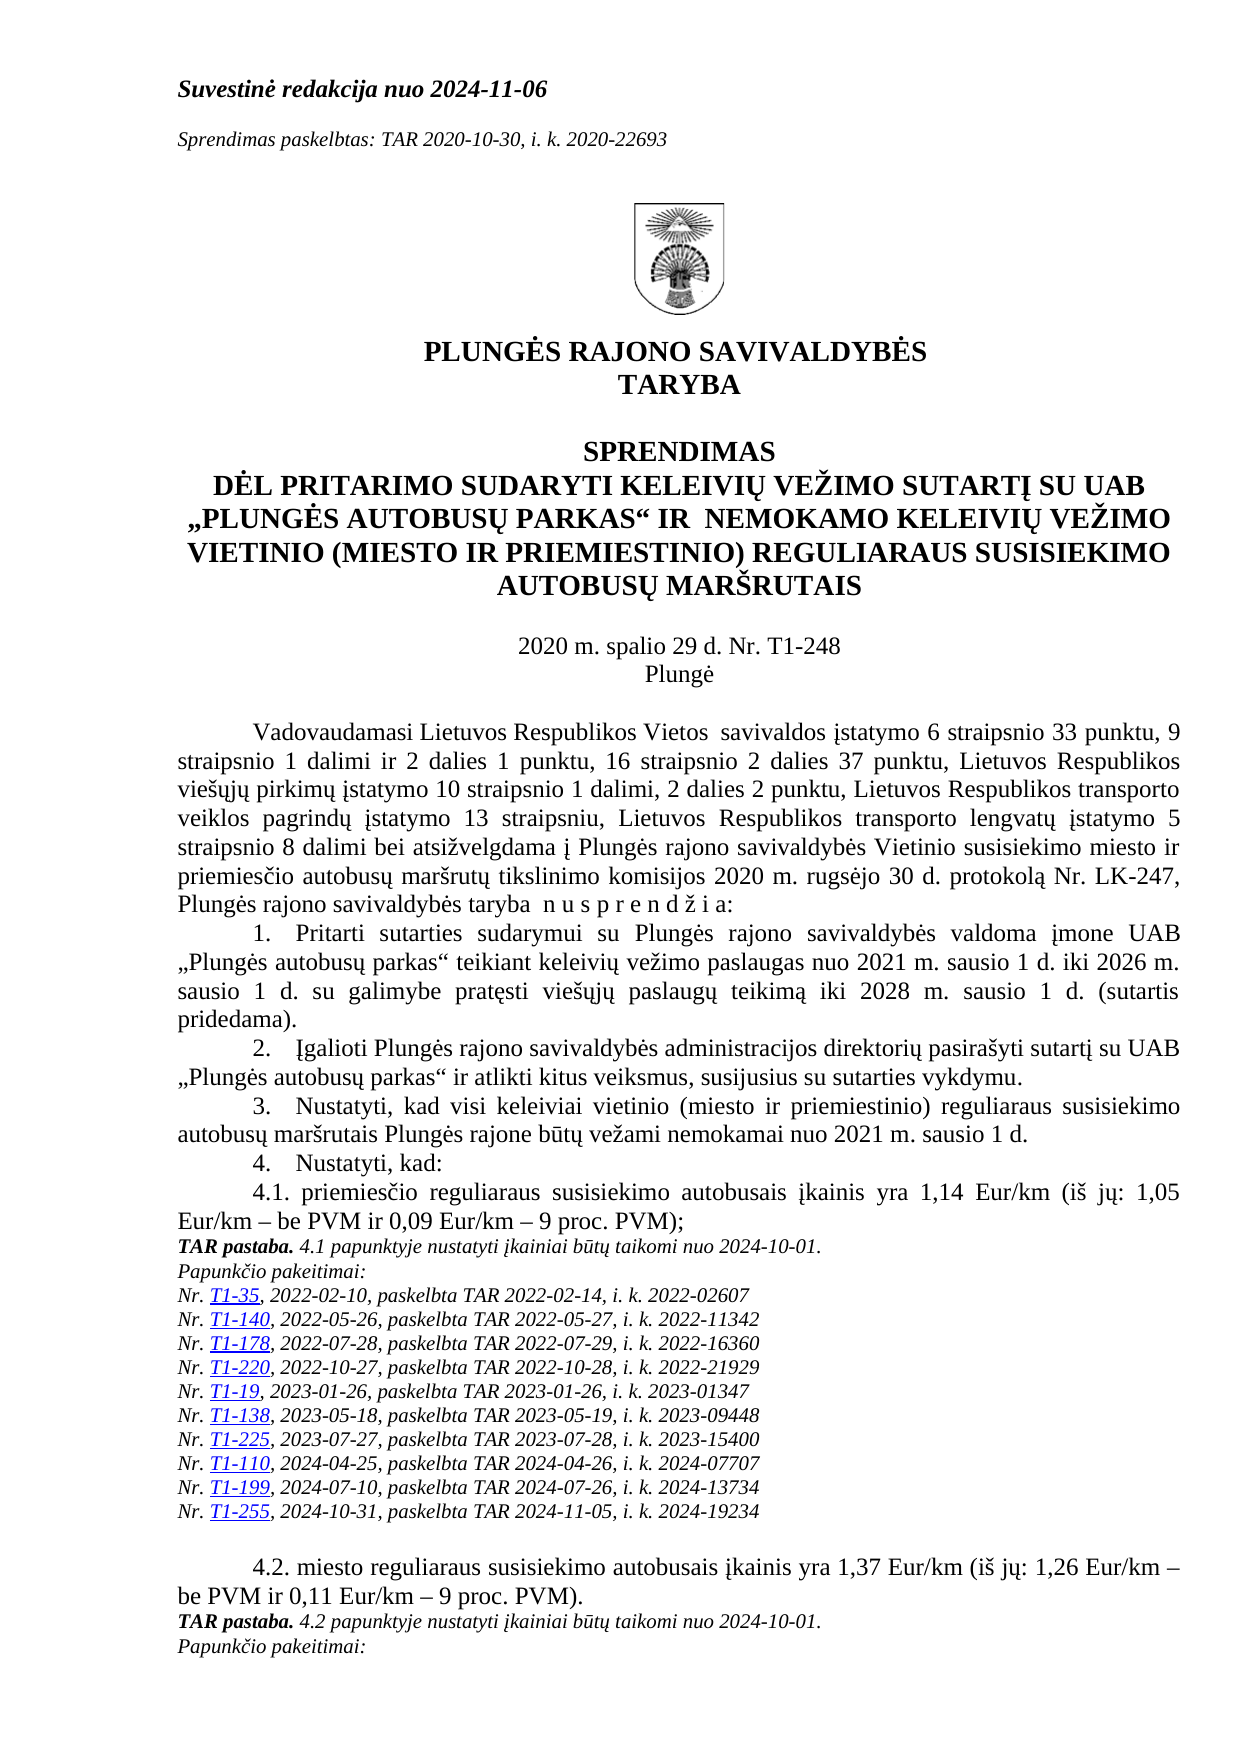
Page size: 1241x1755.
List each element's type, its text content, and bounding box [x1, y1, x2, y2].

text Nr. T1-138, 2023-05-18, paskelbta TAR 2023-05-19, i. k. 2023-09448 [177, 1403, 1181, 1427]
text SPRENDIMAS [177, 434, 1181, 468]
text Nr. T1-140, 2022-05-26, paskelbta TAR 2022-05-27, i. k. 2022-11342 [177, 1307, 1181, 1331]
text TAR pastaba. 4.2 papunktyje nustatyti įkainiai būtų taikomi nuo 2024-10-01. [177, 1609, 1181, 1633]
text Nr. T1-199, 2024-07-10, paskelbta TAR 2024-07-26, i. k. 2024-13734 [177, 1475, 1181, 1499]
text 1. Pritarti sutarties sudarymui su Plungės rajono savivaldybės valdoma įmone UAB „Plungės autobusų parkas“ teikiant keleivių vežimo paslaugas nuo 2021 m. sausio 1 d. iki 2026 m. sausio 1 d. su galimybe pratęsti viešųjų paslaugų teikimą iki 2028 m. sausio 1 d. (sutartis pridedama). [177, 918, 1181, 1033]
text 3. Nustatyti, kad visi keleiviai vietinio (miesto ir priemiestinio) reguliaraus susisiekimo autobusų maršrutais Plungės rajone būtų vežami nemokamai nuo 2021 m. sausio 1 d. [177, 1091, 1181, 1148]
text Suvestinė redakcija nuo 2024-11-06 [177, 74, 1181, 102]
text Sprendimas paskelbtas: TAR 2020-10-30, i. k. 2020-22693 [177, 127, 1181, 151]
text Nr. T1-110, 2024-04-25, paskelbta TAR 2024-04-26, i. k. 2024-07707 [177, 1451, 1181, 1475]
text Nr. T1-35, 2022-02-10, paskelbta TAR 2022-02-14, i. k. 2022-02607 [177, 1283, 1181, 1307]
text PLUNGĖS RAJONO SAVIVALDYBĖS [177, 334, 1181, 367]
text Nr. T1-19, 2023-01-26, paskelbta TAR 2023-01-26, i. k. 2023-01347 [177, 1379, 1181, 1403]
text 4.1. priemiesčio reguliaraus susisiekimo autobusais įkainis yra 1,14 Eur/km (iš jų: 1,05 Eur/km – be PVM ir 0,09 Eur/km – 9 proc. PVM); [177, 1177, 1181, 1234]
text TARYBA [177, 367, 1181, 401]
text 4.2. miesto reguliaraus susisiekimo autobusais įkainis yra 1,37 Eur/km (iš jų: 1,26 Eur/km – be PVM ir 0,11 Eur/km – 9 proc. PVM). [177, 1552, 1181, 1609]
text Papunkčio pakeitimai: [177, 1258, 1181, 1283]
text Plungė [177, 659, 1181, 688]
text 4. Nustatyti, kad: [177, 1148, 1181, 1177]
text Nr. T1-178, 2022-07-28, paskelbta TAR 2022-07-29, i. k. 2022-16360 [177, 1331, 1181, 1355]
text Nr. T1-225, 2023-07-27, paskelbta TAR 2023-07-28, i. k. 2023-15400 [177, 1427, 1181, 1451]
text Nr. T1-255, 2024-10-31, paskelbta TAR 2024-11-05, i. k. 2024-19234 [177, 1499, 1181, 1523]
text Nr. T1-220, 2022-10-27, paskelbta TAR 2022-10-28, i. k. 2022-21929 [177, 1355, 1181, 1379]
text 2020 m. spalio 29 d. Nr. T1-248 [177, 631, 1181, 659]
text Vadovaudamasi Lietuvos Respublikos Vietos savivaldos įstatymo 6 straipsnio 33 punktu, 9 straipsnio 1 dalimi ir 2 dalies 1 punktu, 16 straipsnio 2 dalies 37 punktu, Lietuvos Respublikos viešųjų pirkimų įstatymo 10 straipsnio 1 dalimi, 2 dalies 2 punktu, Lietuvos Respublikos transporto veiklos pagrindų įstatymo 13 straipsniu, Lietuvos Respublikos transporto lengvatų įstatymo 5 straipsnio 8 dalimi bei atsižvelgdama į Plungės rajono savivaldybės Vietinio susisiekimo miesto ir priemiesčio autobusų maršrutų tikslinimo komisijos 2020 m. rugsėjo 30 d. protokolą Nr. LK-247, Plungės rajono savivaldybės taryba n u s p r e n d ž i a: [177, 717, 1181, 918]
text DĖL PRITARIMO SUDARYTI KELEIVIŲ VEŽIMO SUTARTĮ SU UAB „PLUNGĖS AUTOBUSŲ PARKAS“ IR NEMOKAMO KELEIVIŲ VEŽIMO VIETINIO (MIESTO IR PRIEMIESTINIO) REGULIARAUS SUSISIEKIMO AUTOBUSŲ MARŠRUTAIS [177, 468, 1181, 602]
text 2. Įgalioti Plungės rajono savivaldybės administracijos direktorių pasirašyti sutartį su UAB „Plungės autobusų parkas“ ir atlikti kitus veiksmus, susijusius su sutarties vykdymu. [177, 1033, 1181, 1091]
text TAR pastaba. 4.1 papunktyje nustatyti įkainiai būtų taikomi nuo 2024-10-01. [177, 1234, 1181, 1258]
text Papunkčio pakeitimai: [177, 1633, 1181, 1658]
